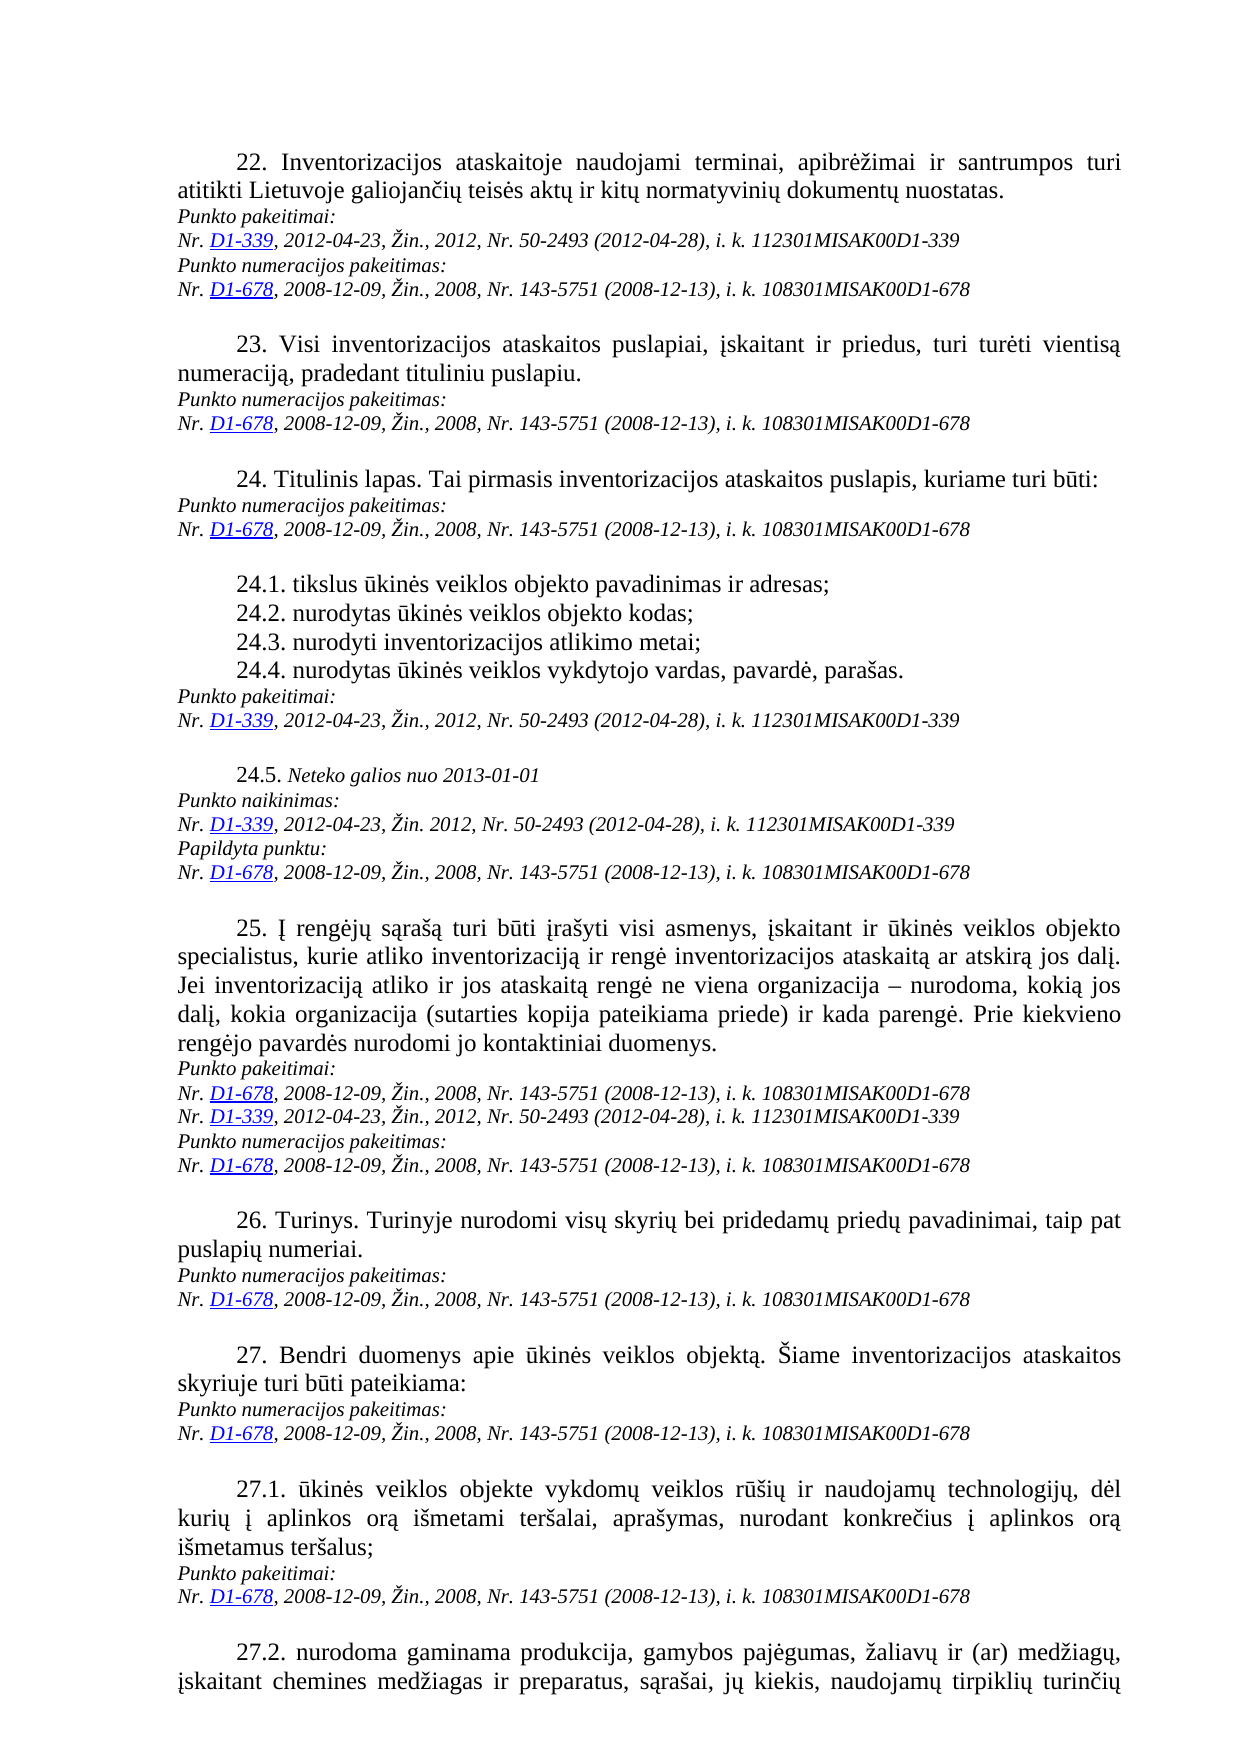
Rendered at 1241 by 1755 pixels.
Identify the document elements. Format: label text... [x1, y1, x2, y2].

text Punkto numeracijos pakeitimas: [177, 1263, 1122, 1287]
text Punkto pakeitimai: [177, 1056, 1122, 1080]
text Nr. D1-678, 2008-12-09, Žin., 2008, Nr. 143-5751 (2008-12-13), i. k. 108301MISAK00D1-678 [177, 860, 1122, 884]
text Nr. D1-339, 2012-04-23, Žin., 2012, Nr. 50-2493 (2012-04-28), i. k. 112301MISAK00D1-339 [177, 228, 1122, 252]
text 24.1. tikslus ūkinės veiklos objekto pavadinimas ir adresas; [177, 569, 1122, 598]
text Nr. D1-339, 2012-04-23, Žin. 2012, Nr. 50-2493 (2012-04-28), i. k. 112301MISAK00D1-339 [177, 812, 1122, 836]
text Punkto pakeitimai: [177, 684, 1122, 708]
text Punkto numeracijos pakeitimas: [177, 1397, 1122, 1421]
text Punkto naikinimas: [177, 788, 1122, 812]
text Papildyta punktu: [177, 836, 1122, 860]
text Nr. D1-339, 2012-04-23, Žin., 2012, Nr. 50-2493 (2012-04-28), i. k. 112301MISAK00D1-339 [177, 1104, 1122, 1128]
text 27.2. nurodoma gaminama produkcija, gamybos pajėgumas, žaliavų ir (ar) medžiagų, įskaitant chemines medžiagas ir preparatus, sąrašai, jų kiekis, naudojamų tirpiklių turinčių [177, 1637, 1122, 1695]
text Nr. D1-678, 2008-12-09, Žin., 2008, Nr. 143-5751 (2008-12-13), i. k. 108301MISAK00D1-678 [177, 1153, 1122, 1177]
text 22. Inventorizacijos ataskaitoje naudojami terminai, apibrėžimai ir santrumpos turi atitikti Lietuvoje galiojančių teisės aktų ir kitų normatyvinių dokumentų nuostatas. [177, 147, 1122, 204]
text 25. Į rengėjų sąrašą turi būti įrašyti visi asmenys, įskaitant ir ūkinės veiklos objekto specialistus, kurie atliko inventorizaciją ir rengė inventorizacijos ataskaitą ar atskirą jos dalį. Jei inventorizaciją atliko ir jos ataskaitą rengė ne viena organizacija – nurodoma, kokią jos dalį, kokia organizacija (sutarties kopija pateikiama priede) ir kada parengė. Prie kiekvieno rengėjo pavardės nurodomi jo kontaktiniai duomenys. [177, 913, 1122, 1056]
text Nr. D1-678, 2008-12-09, Žin., 2008, Nr. 143-5751 (2008-12-13), i. k. 108301MISAK00D1-678 [177, 277, 1122, 301]
text 24.2. nurodytas ūkinės veiklos objekto kodas; [177, 598, 1122, 627]
text 24.3. nurodyti inventorizacijos atlikimo metai; [177, 627, 1122, 656]
text 27. Bendri duomenys apie ūkinės veiklos objektą. Šiame inventorizacijos ataskaitos skyriuje turi būti pateikiama: [177, 1340, 1122, 1397]
text Nr. D1-678, 2008-12-09, Žin., 2008, Nr. 143-5751 (2008-12-13), i. k. 108301MISAK00D1-678 [177, 1080, 1122, 1104]
text 26. Turinys. Turinyje nurodomi visų skyrių bei pridedamų priedų pavadinimai, taip pat puslapių numeriai. [177, 1205, 1122, 1263]
text Punkto numeracijos pakeitimas: [177, 252, 1122, 277]
text 24. Titulinis lapas. Tai pirmasis inventorizacijos ataskaitos puslapis, kuriame turi būti: [177, 464, 1122, 492]
text Punkto numeracijos pakeitimas: [177, 1128, 1122, 1153]
text Punkto numeracijos pakeitimas: [177, 492, 1122, 517]
text Punkto pakeitimai: [177, 1560, 1122, 1584]
text Nr. D1-678, 2008-12-09, Žin., 2008, Nr. 143-5751 (2008-12-13), i. k. 108301MISAK00D1-678 [177, 1421, 1122, 1445]
text Punkto numeracijos pakeitimas: [177, 387, 1122, 411]
text Punkto pakeitimai: [177, 204, 1122, 228]
text 24.4. nurodytas ūkinės veiklos vykdytojo vardas, pavardė, parašas. [177, 656, 1122, 684]
text 23. Visi inventorizacijos ataskaitos puslapiai, įskaitant ir priedus, turi turėti vientisą numeraciją, pradedant tituliniu puslapiu. [177, 329, 1122, 387]
text Nr. D1-678, 2008-12-09, Žin., 2008, Nr. 143-5751 (2008-12-13), i. k. 108301MISAK00D1-678 [177, 411, 1122, 435]
text Nr. D1-678, 2008-12-09, Žin., 2008, Nr. 143-5751 (2008-12-13), i. k. 108301MISAK00D1-678 [177, 1584, 1122, 1608]
text Nr. D1-678, 2008-12-09, Žin., 2008, Nr. 143-5751 (2008-12-13), i. k. 108301MISAK00D1-678 [177, 1287, 1122, 1311]
text Nr. D1-339, 2012-04-23, Žin., 2012, Nr. 50-2493 (2012-04-28), i. k. 112301MISAK00D1-339 [177, 708, 1122, 732]
text Nr. D1-678, 2008-12-09, Žin., 2008, Nr. 143-5751 (2008-12-13), i. k. 108301MISAK00D1-678 [177, 517, 1122, 541]
text 24.5. Neteko galios nuo 2013-01-01 [177, 761, 1122, 788]
text 27.1. ūkinės veiklos objekte vykdomų veiklos rūšių ir naudojamų technologijų, dėl kurių į aplinkos orą išmetami teršalai, aprašymas, nurodant konkrečius į aplinkos orą išmetamus teršalus; [177, 1474, 1122, 1560]
